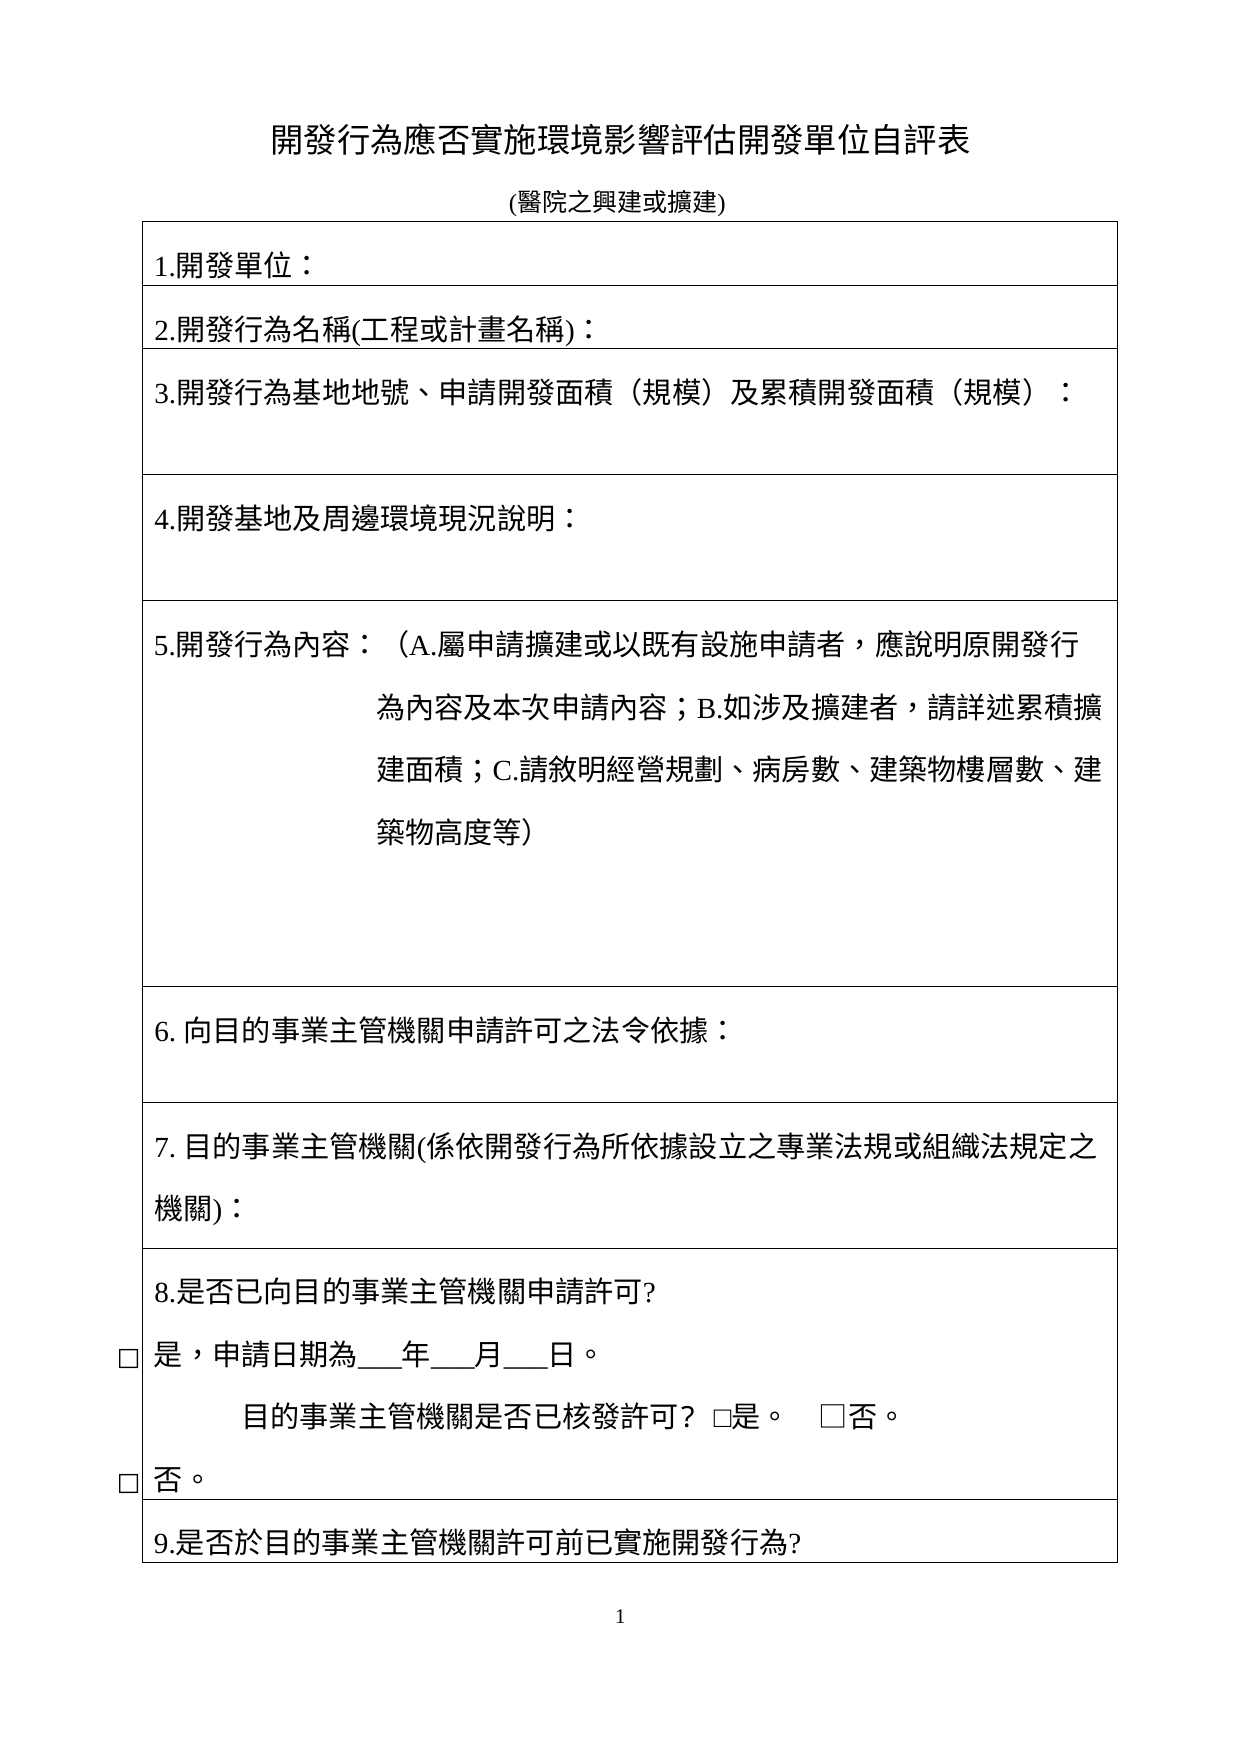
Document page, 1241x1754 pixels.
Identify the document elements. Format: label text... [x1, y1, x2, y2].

table_cell 2.開發行為名稱(工程或計畫名稱)： [143, 286, 1117, 348]
table_cell 9.是否於目的事業主管機關許可前已實施開發行為? [143, 1500, 1117, 1562]
table_cell 8.是否已向目的事業主管機關申請許可? 是，申請日期為___年___月___日。 目的事業主管機關是否已核發許可? □是。 □否。 否。 [143, 1249, 1117, 1498]
table_header 1.開發單位： [143, 222, 1117, 285]
table_cell 7. 目的事業主管機關(係依開發行為所依據設立之專業法規或組織法規定之機關)： [143, 1103, 1117, 1247]
table_cell 3.開發行為基地地號、申請開發面積（規模）及累積開發面積（規模）： [143, 349, 1117, 474]
table_cell 4.開發基地及周邊環境現況說明： [143, 475, 1117, 600]
table_cell 5.開發行為內容：（A.屬申請擴建或以既有設施申請者，應說明原開發行為內容及本次申請內容；B.如涉及擴建者，請詳述累積擴建面積；C.請敘明經營規劃、病房數、建築物樓層數、建築物高度等） [143, 601, 1117, 986]
text (醫院之興建或擴建) [187, 159, 1053, 221]
table_cell 6. 向目的事業主管機關申請許可之法令依據： [143, 987, 1117, 1102]
text 開發行為應否實施環境影響評估開發單位自評表 [187, 96, 1053, 159]
